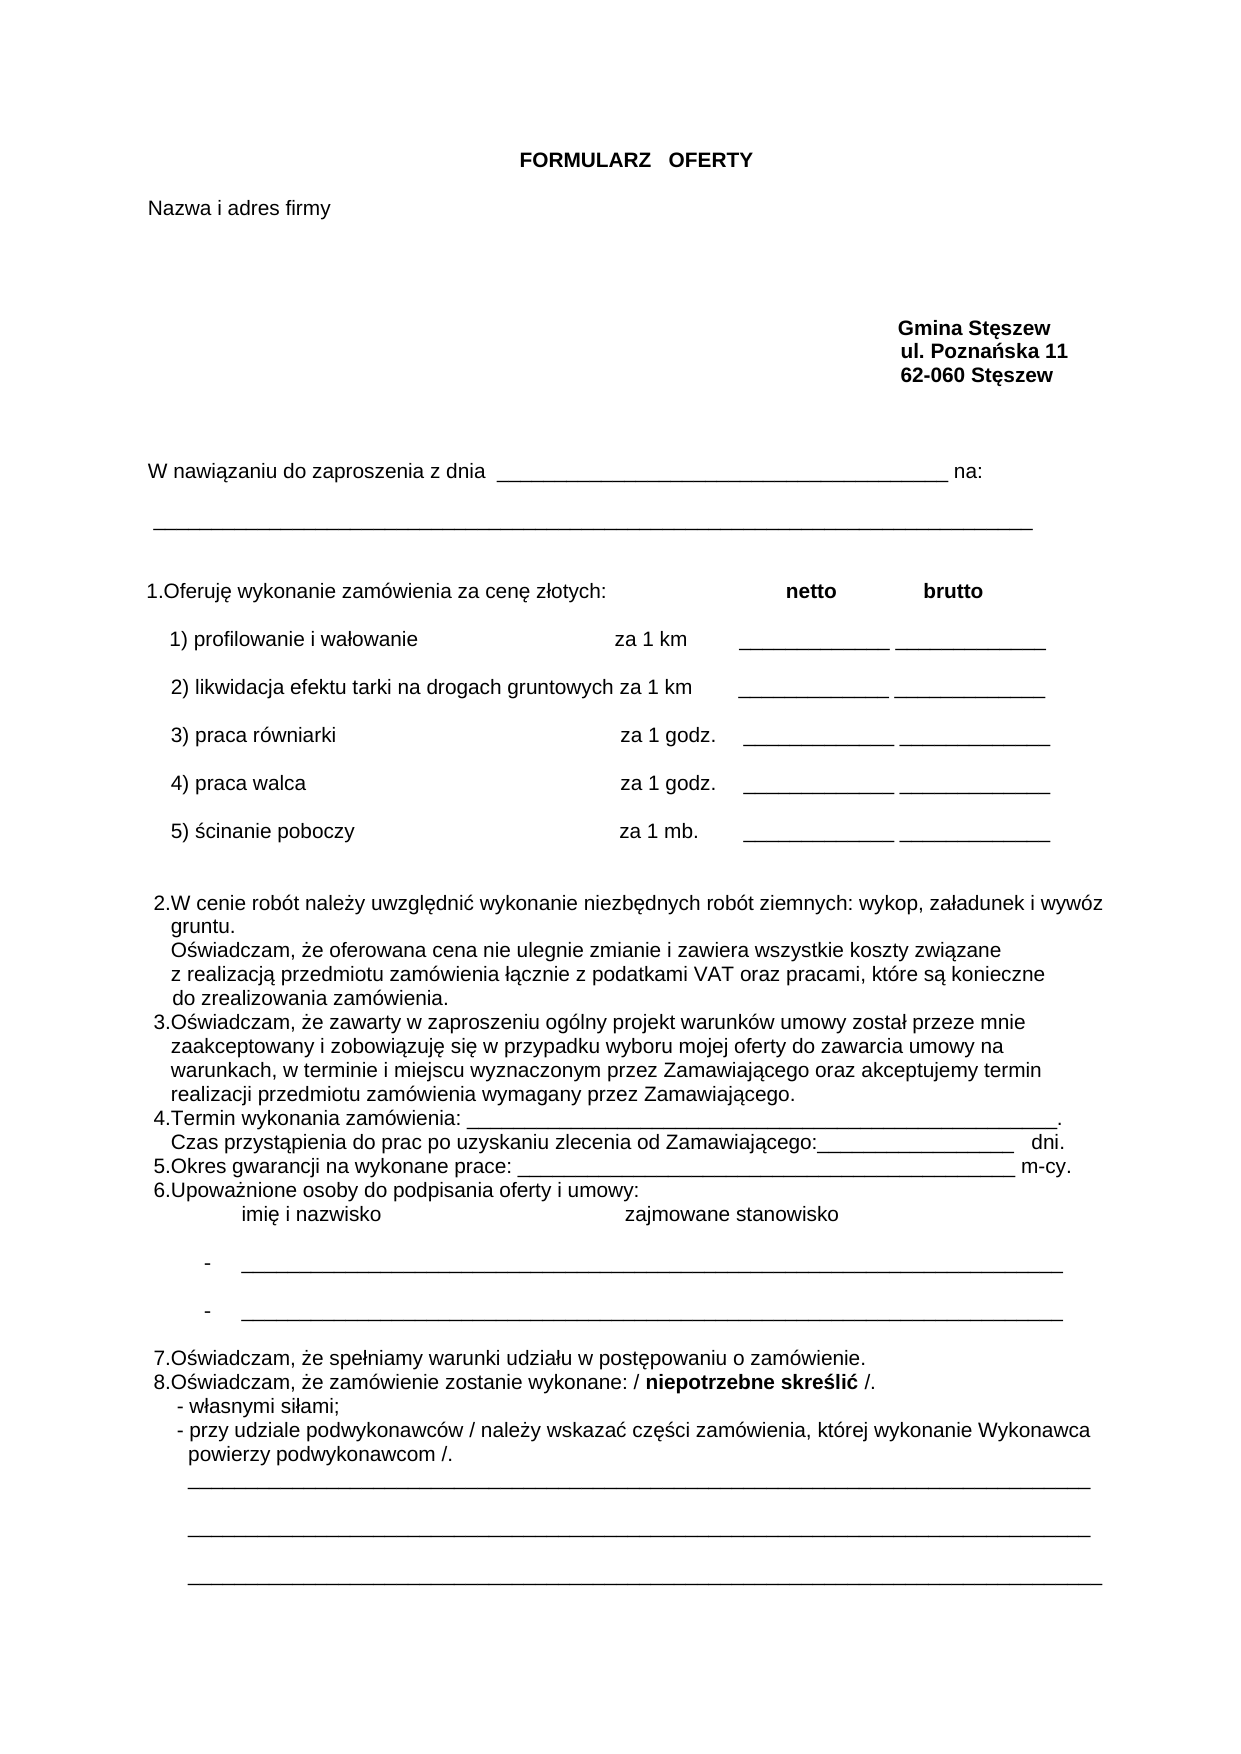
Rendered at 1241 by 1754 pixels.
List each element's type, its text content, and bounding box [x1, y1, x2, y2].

text do zrealizowania zamówienia. [166, 986, 1155, 1010]
text Czas przystąpienia do prac po uzyskaniu zlecenia od Zamawiającego:_________________ dni. [148, 1130, 1125, 1154]
text - własnymi siłami; [148, 1394, 1125, 1418]
text W nawiązaniu do zaproszenia z dnia _______________________________________ na: [148, 459, 1125, 483]
text ______________________________________________________________________________ [148, 1514, 1125, 1538]
text ______________________________________________________________________________ [148, 1466, 1125, 1490]
subtitle FORMULARZ OFERTY [148, 148, 1125, 172]
text gruntu. [148, 914, 1125, 938]
text _______________________________________________________________________________ [148, 1562, 1125, 1586]
text 6.Upoważnione osoby do podpisania oferty i umowy: [148, 1178, 1125, 1202]
text zaakceptowany i zobowiązuję się w przypadku wyboru mojej oferty do zawarcia umowy na [148, 1034, 1125, 1058]
text Oświadczam, że oferowana cena nie ulegnie zmianie i zawiera wszystkie koszty związane [148, 938, 1125, 962]
text 7.Oświadczam, że spełniamy warunki udziału w postępowaniu o zamówienie. [148, 1346, 1125, 1370]
text 2) likwidacja efektu tarki na drogach gruntowych za 1 km _____________ _____________ [148, 675, 1125, 699]
text Gmina Stęszew [166, 315, 1125, 339]
text z realizacją przedmiotu zamówienia łącznie z podatkami VAT oraz pracami, które są konieczne [148, 962, 1155, 986]
text 5) ścinanie poboczy za 1 mb. _____________ _____________ [148, 818, 1125, 842]
text realizacji przedmiotu zamówienia wymagany przez Zamawiającego. [148, 1082, 1125, 1106]
text 1.Oferuję wykonanie zamówienia za cenę złotych: netto brutto [129, 579, 1125, 603]
text 8.Oświadczam, że zamówienie zostanie wykonane: / niepotrzebne skreślić /. [148, 1370, 1125, 1394]
text 4.Termin wykonania zamówienia: ___________________________________________________. [148, 1106, 1125, 1130]
text 2.W cenie robót należy uwzględnić wykonanie niezbędnych robót ziemnych: wykop, załadunek i wywóz [148, 890, 1125, 914]
text imię i nazwisko zajmowane stanowisko [166, 1202, 1125, 1226]
text 3) praca równiarki za 1 godz. _____________ _____________ [148, 723, 1125, 747]
text 3.Oświadczam, że zawarty w zaproszeniu ogólny projekt warunków umowy został przeze mnie [148, 1010, 1125, 1034]
text ____________________________________________________________________________ [148, 507, 1125, 531]
list _______________________________________________________________________ [204, 1298, 1125, 1322]
text 4) praca walca za 1 godz. _____________ _____________ [148, 771, 1125, 794]
text warunkach, w terminie i miejscu wyznaczonym przez Zamawiającego oraz akceptujemy termin [148, 1058, 1125, 1082]
list _______________________________________________________________________ [204, 1250, 1125, 1274]
text Nazwa i adres firmy [148, 196, 1125, 219]
text 1) profilowanie i wałowanie za 1 km _____________ _____________ [129, 627, 1125, 651]
text 5.Okres gwarancji na wykonane prace: ___________________________________________ m-cy. [148, 1154, 1125, 1178]
text powierzy podwykonawcom /. [148, 1442, 1125, 1466]
text ul. Poznańska 11 [166, 339, 1125, 363]
text - przy udziale podwykonawców / należy wskazać części zamówienia, której wykonanie Wykonawca [148, 1418, 1125, 1442]
text 62-060 Stęszew [166, 363, 1125, 387]
